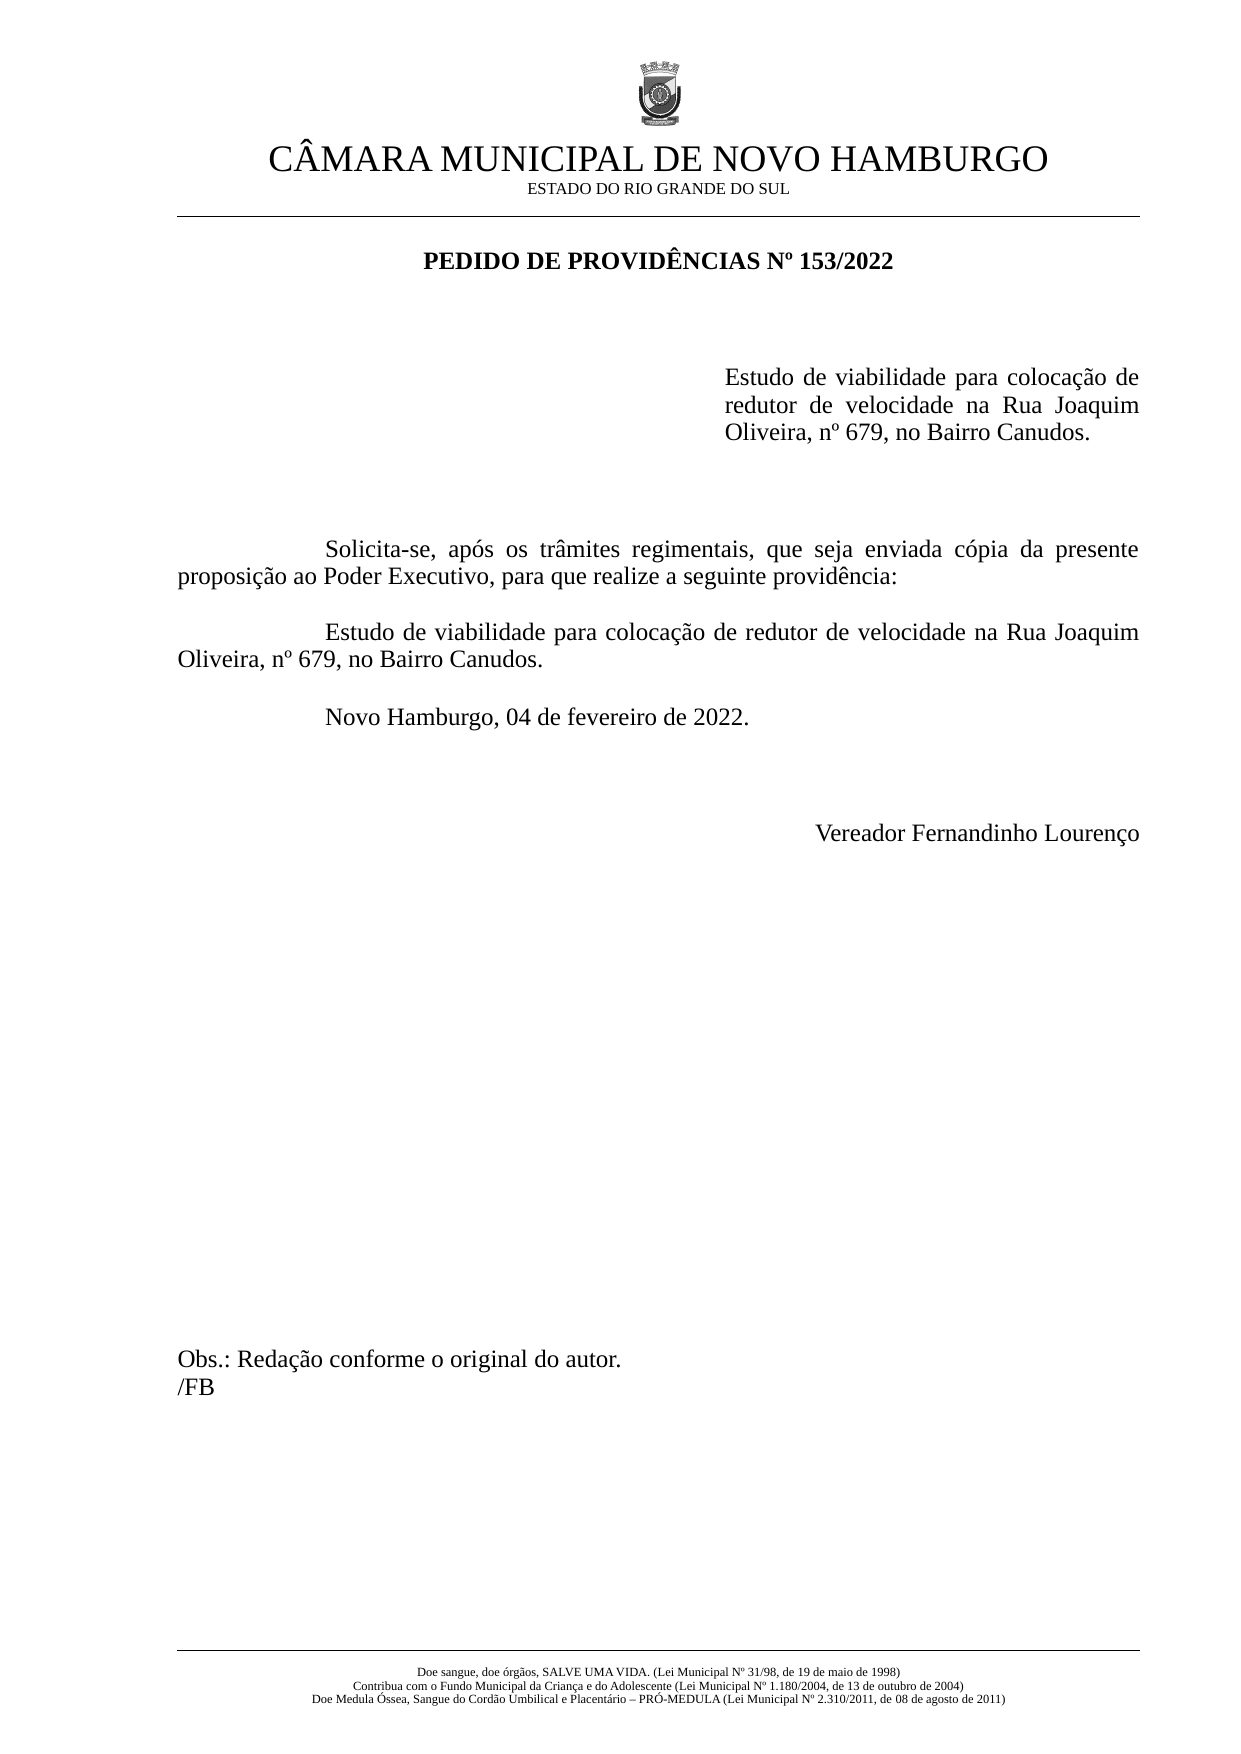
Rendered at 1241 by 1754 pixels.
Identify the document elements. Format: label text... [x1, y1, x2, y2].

list Estudo de viabilidade para colocação de redutor de velocidade na Rua Joaquim Oliveira, nº 679, no Bairro Canudos. [177, 618, 1140, 673]
text Solicita-se, após os trâmites regimentais, que seja enviada cópia da presente proposição ao Poder Executivo, para que realize a seguinte providência: [177, 535, 1140, 590]
text Vereador Fernandinho Lourenço [649, 819, 1140, 847]
list Estudo de viabilidade para colocação de redutor de velocidade na Rua Joaquim Oliveira, nº 679, no Bairro Canudos. [687, 363, 1140, 446]
text /FB [177, 1373, 1140, 1401]
text PEDIDO DE PROVIDÊNCIAS Nº 153/2022 [177, 247, 1140, 274]
text Obs.: Redação conforme o original do autor. [177, 1345, 1140, 1373]
text Novo Hamburgo, 04 de fevereiro de 2022. [177, 703, 1140, 730]
